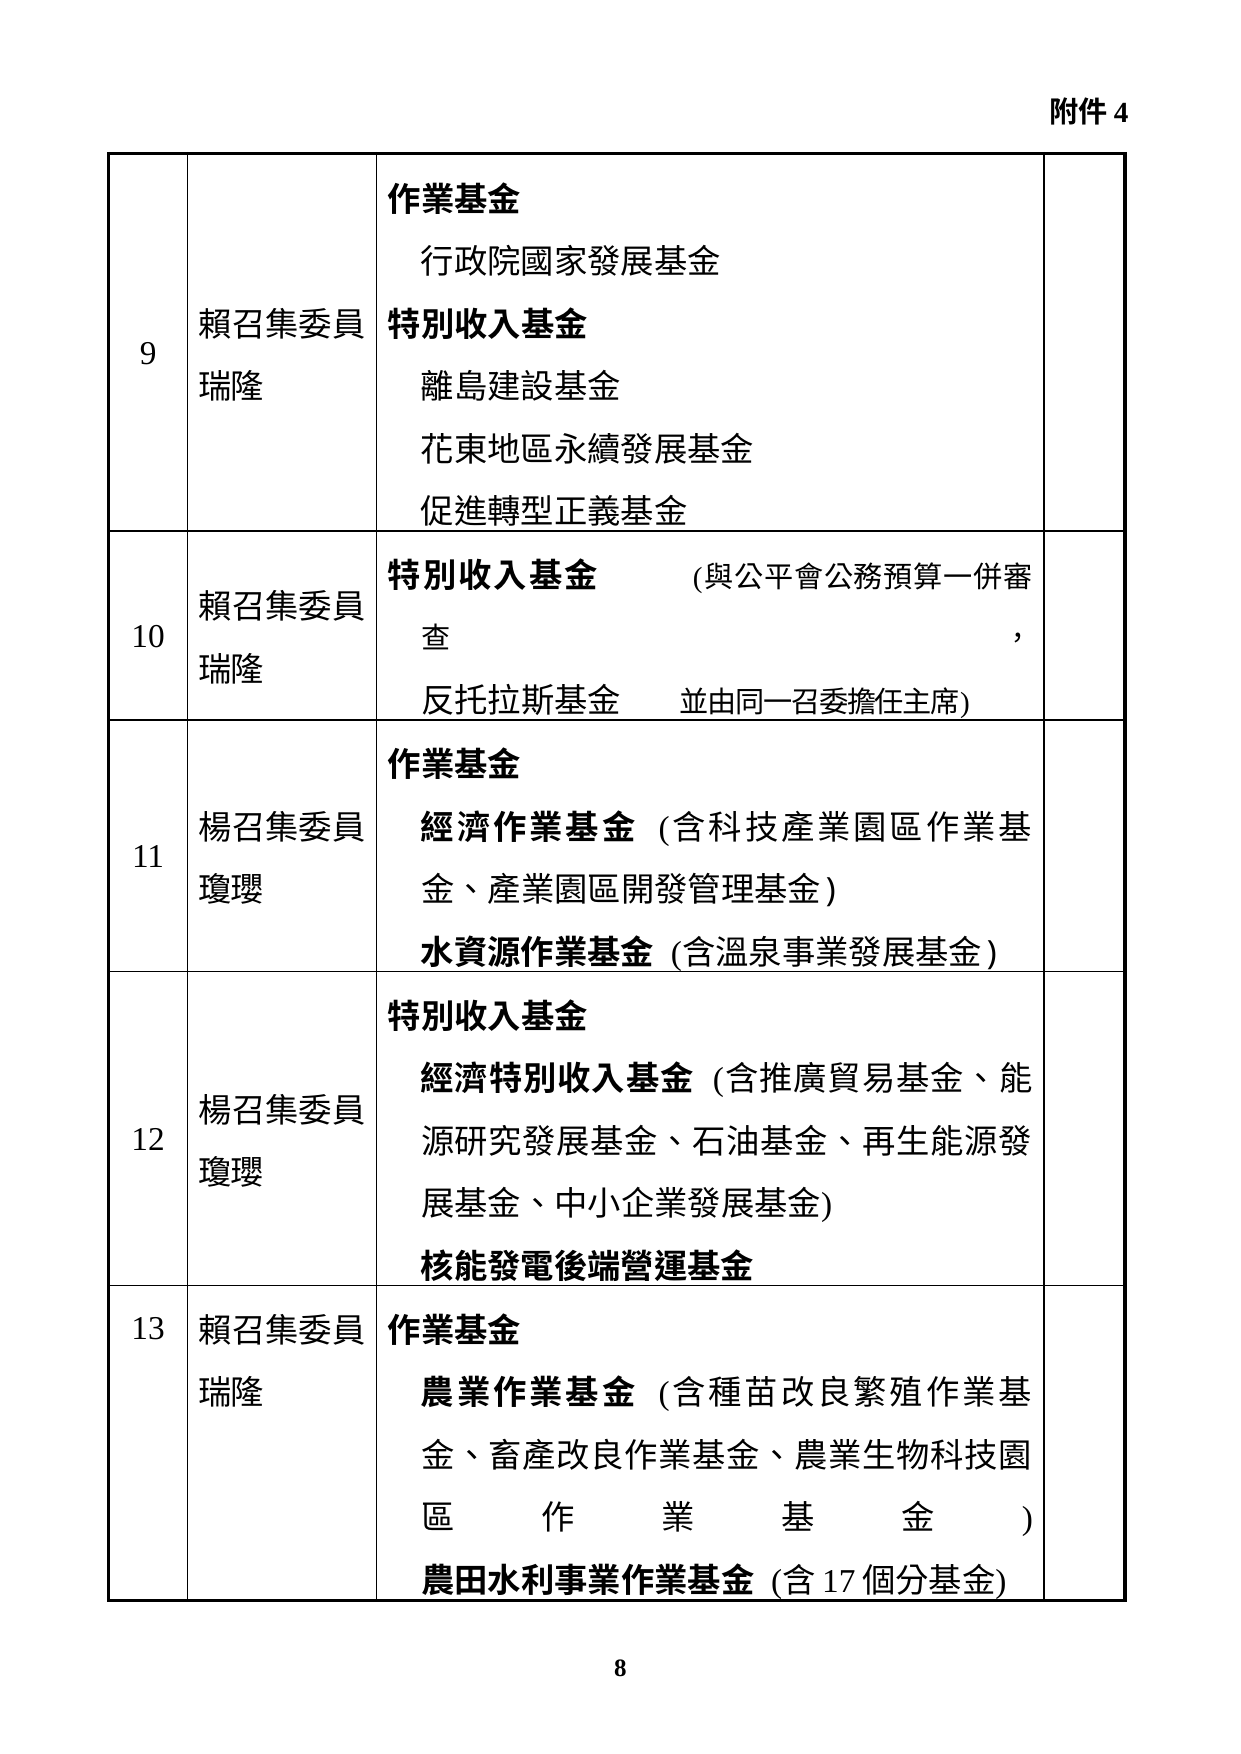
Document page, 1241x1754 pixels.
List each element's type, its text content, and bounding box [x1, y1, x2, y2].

table_cell 特別收入基金 (與公平會公務預算一併審查， 反托拉斯基金 並由同一召委擔任主席) [377, 532, 1043, 719]
table_cell 賴召集委員瑞隆 [188, 155, 376, 530]
table_cell 10 [110, 532, 187, 719]
table_cell [1045, 721, 1123, 971]
table_cell 賴召集委員瑞隆 [188, 532, 376, 719]
table_cell 13 [110, 1286, 187, 1599]
table_cell [1045, 532, 1123, 719]
table_cell 9 [110, 155, 187, 530]
table_cell 作業基金 農業作業基金 (含種苗改良繁殖作業基金、畜產改良作業基金、農業生物科技園區作業基金) 農田水利事業作業基金 (含17個分基金) [377, 1286, 1043, 1599]
table_cell 楊召集委員瓊瓔 [188, 972, 376, 1284]
table_cell 11 [110, 721, 187, 971]
table_cell 作業基金 行政院國家發展基金 特別收入基金 離島建設基金 花東地區永續發展基金 促進轉型正義基金 [377, 155, 1043, 530]
table_cell 作業基金 經濟作業基金 (含科技產業園區作業基金、產業園區開發管理基金) 水資源作業基金 (含溫泉事業發展基金) [377, 721, 1043, 971]
table_cell 楊召集委員瓊瓔 [188, 721, 376, 971]
table_cell 12 [110, 972, 187, 1284]
table_cell [1045, 155, 1123, 530]
table_cell 賴召集委員瑞隆 [188, 1286, 376, 1599]
table_cell [1045, 972, 1123, 1284]
table_cell 特別收入基金 經濟特別收入基金 (含推廣貿易基金、能源研究發展基金、石油基金、再生能源發展基金、中小企業發展基金) 核能發電後端營運基金 [377, 972, 1043, 1284]
table_cell [1045, 1286, 1123, 1599]
